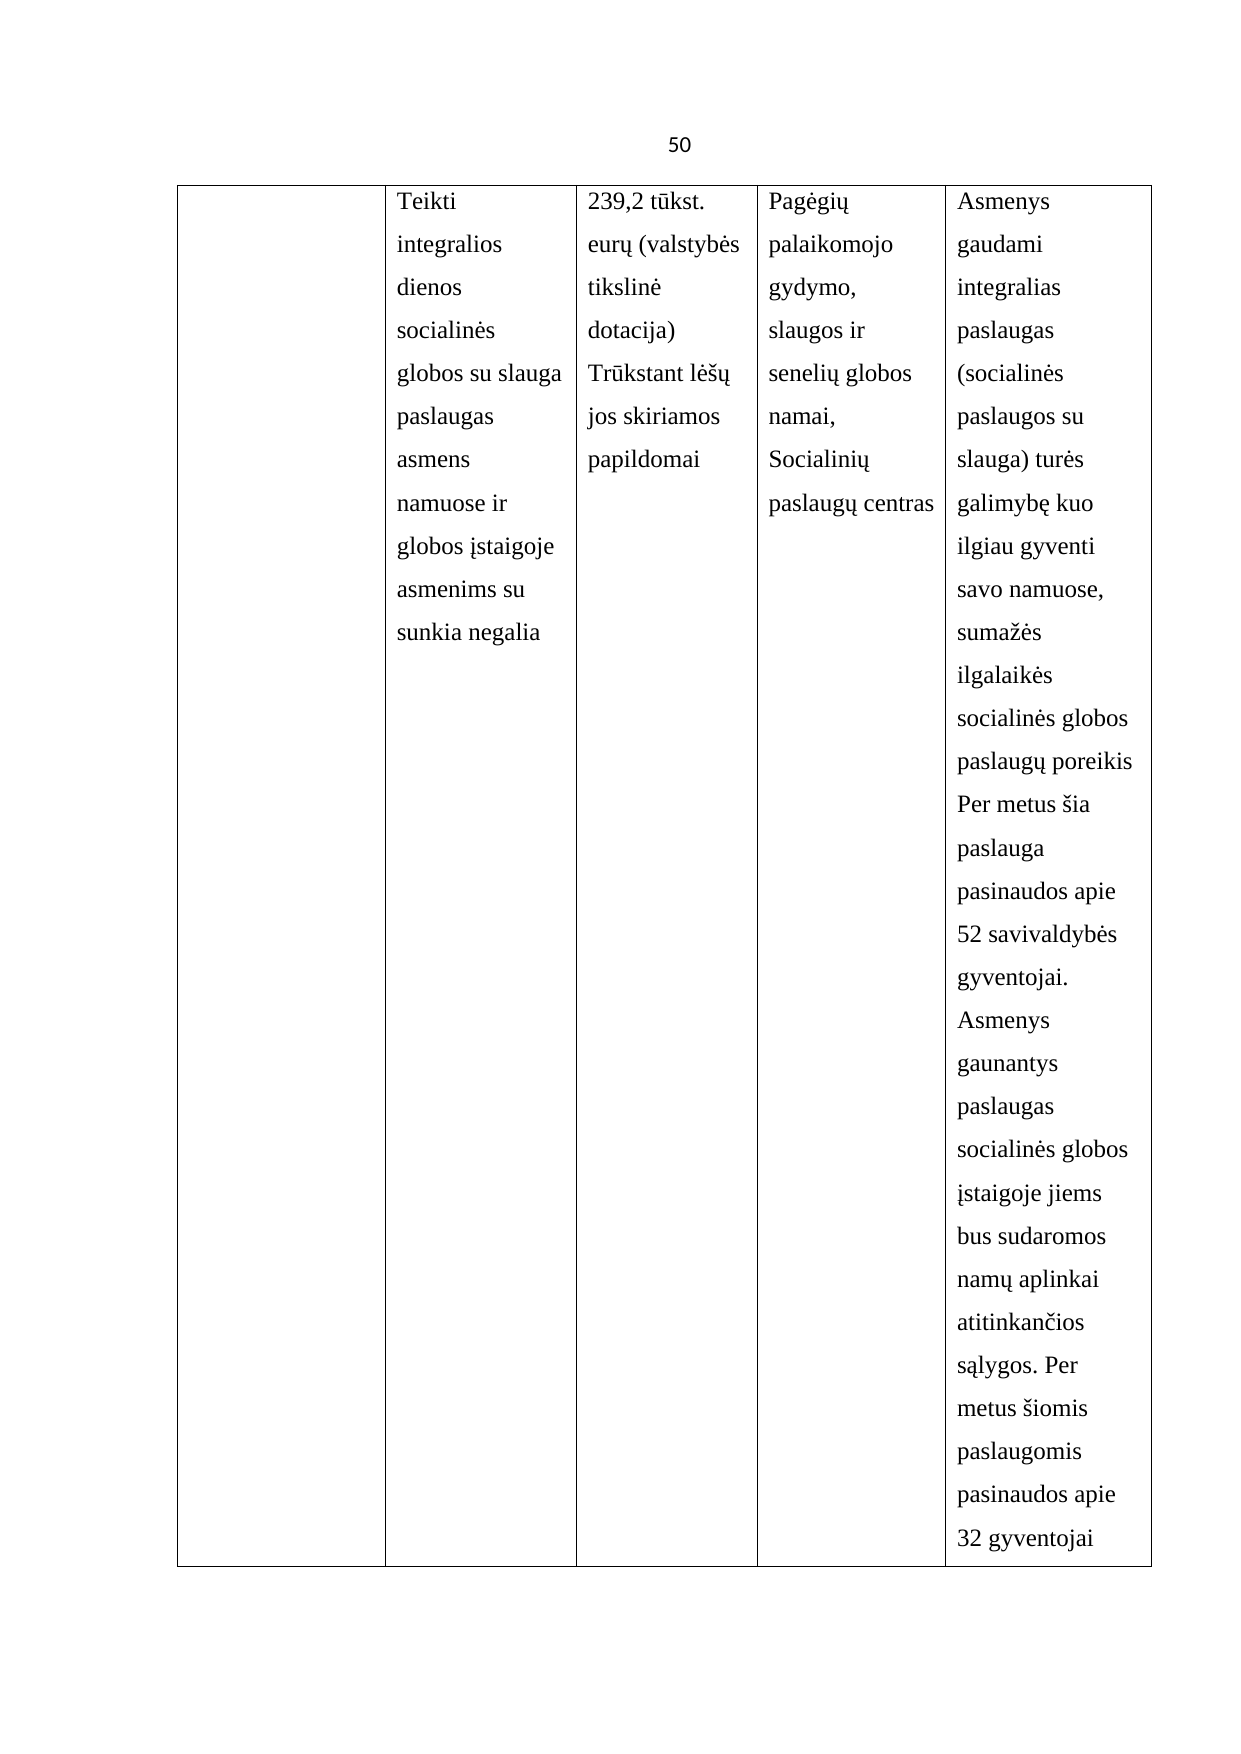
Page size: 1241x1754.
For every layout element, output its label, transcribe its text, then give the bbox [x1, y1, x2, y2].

table_cell Asmenys gaudami integralias paslaugas (socialinės paslaugos su slauga) turės galimybę kuo ilgiau gyventi savo namuose, sumažės ilgalaikės socialinės globos paslaugų poreikis Per metus šia paslauga pasinaudos apie 52 savivaldybės gyventojai. Asmenys gaunantys paslaugas socialinės globos įstaigoje jiems bus sudaromos namų aplinkai atitinkančios sąlygos. Per metus šiomis paslaugomis pasinaudos apie 32 gyventojai [946, 186, 1151, 1566]
table_cell 239,2 tūkst. eurų (valstybės tikslinė dotacija) Trūkstant lėšų jos skiriamos papildomai [577, 186, 757, 1566]
table_cell Teikti integralios dienos socialinės globos su slauga paslaugas asmens namuose ir globos įstaigoje asmenims su sunkia negalia [386, 186, 576, 1566]
table_cell [178, 186, 385, 1566]
table_cell Pagėgių palaikomojo gydymo, slaugos ir senelių globos namai, Socialinių paslaugų centras [758, 186, 945, 1566]
